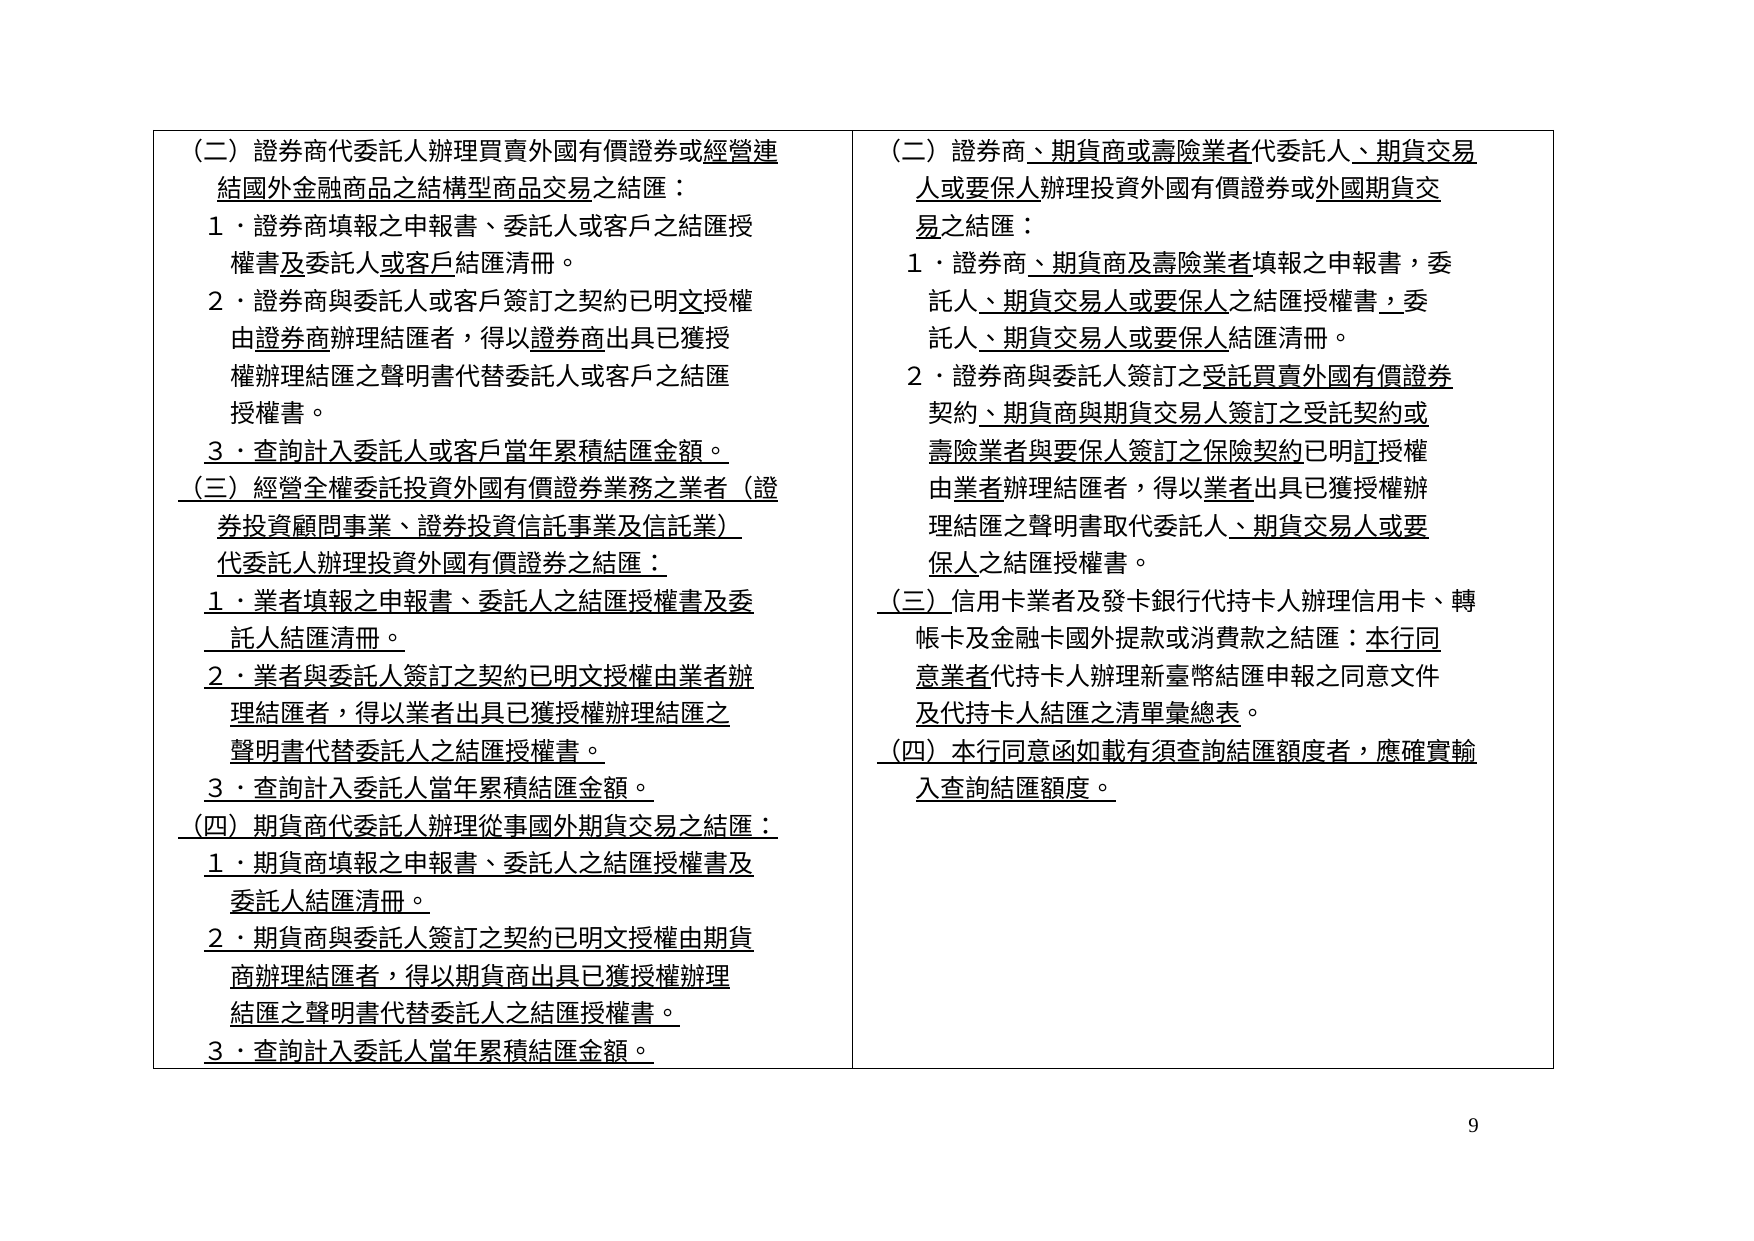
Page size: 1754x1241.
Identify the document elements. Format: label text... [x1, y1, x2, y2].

table_cell （二）證券商、期貨商或壽險業者代委託人、期貨交易 人或要保人辦理投資外國有價證券或外國期貨交 易之結匯： １．證券商、期貨商及壽險業者填報之申報書，委 託人、期貨交易人或要保人之結匯授權書，委 託人、期貨交易人或要保人結匯清冊。 ２．證券商與委託人簽訂之受託買賣外國有價證券 契約、期貨商與期貨交易人簽訂之受託契約或 壽險業者與要保人簽訂之保險契約已明訂授權 由業者辦理結匯者，得以業者出具已獲授權辦 理結匯之聲明書取代委託人、期貨交易人或要 保人之結匯授權書。 （三）信用卡業者及發卡銀行代持卡人辦理信用卡、轉 帳卡及金融卡國外提款或消費款之結匯：本行同 意業者代持卡人辦理新臺幣結匯申報之同意文件 及代持卡人結匯之清單彙總表。 （四）本行同意函如載有須查詢結匯額度者，應確實輸 入查詢結匯額度。 [853, 131, 1553, 1068]
table_cell （二）證券商代委託人辦理買賣外國有價證券或經營連 結國外金融商品之結構型商品交易之結匯： １．證券商填報之申報書、委託人或客戶之結匯授 權書及委託人或客戶結匯清冊。 ２．證券商與委託人或客戶簽訂之契約已明文授權 由證券商辦理結匯者，得以證券商出具已獲授 權辦理結匯之聲明書代替委託人或客戶之結匯 授權書。 ３．查詢計入委託人或客戶當年累積結匯金額。 （三）經營全權委託投資外國有價證券業務之業者（證 券投資顧問事業、證券投資信託事業及信託業） 代委託人辦理投資外國有價證券之結匯： １．業者填報之申報書、委託人之結匯授權書及委 託人結匯清冊。 ２．業者與委託人簽訂之契約已明文授權由業者辦 理結匯者，得以業者出具已獲授權辦理結匯之 聲明書代替委託人之結匯授權書。 ３．查詢計入委託人當年累積結匯金額。 （四）期貨商代委託人辦理從事國外期貨交易之結匯： １．期貨商填報之申報書、委託人之結匯授權書及 委託人結匯清冊。 ２．期貨商與委託人簽訂之契約已明文授權由期貨 商辦理結匯者，得以期貨商出具已獲授權辦理 結匯之聲明書代替委託人之結匯授權書。 ３．查詢計入委託人當年累積結匯金額。 [154, 131, 852, 1068]
